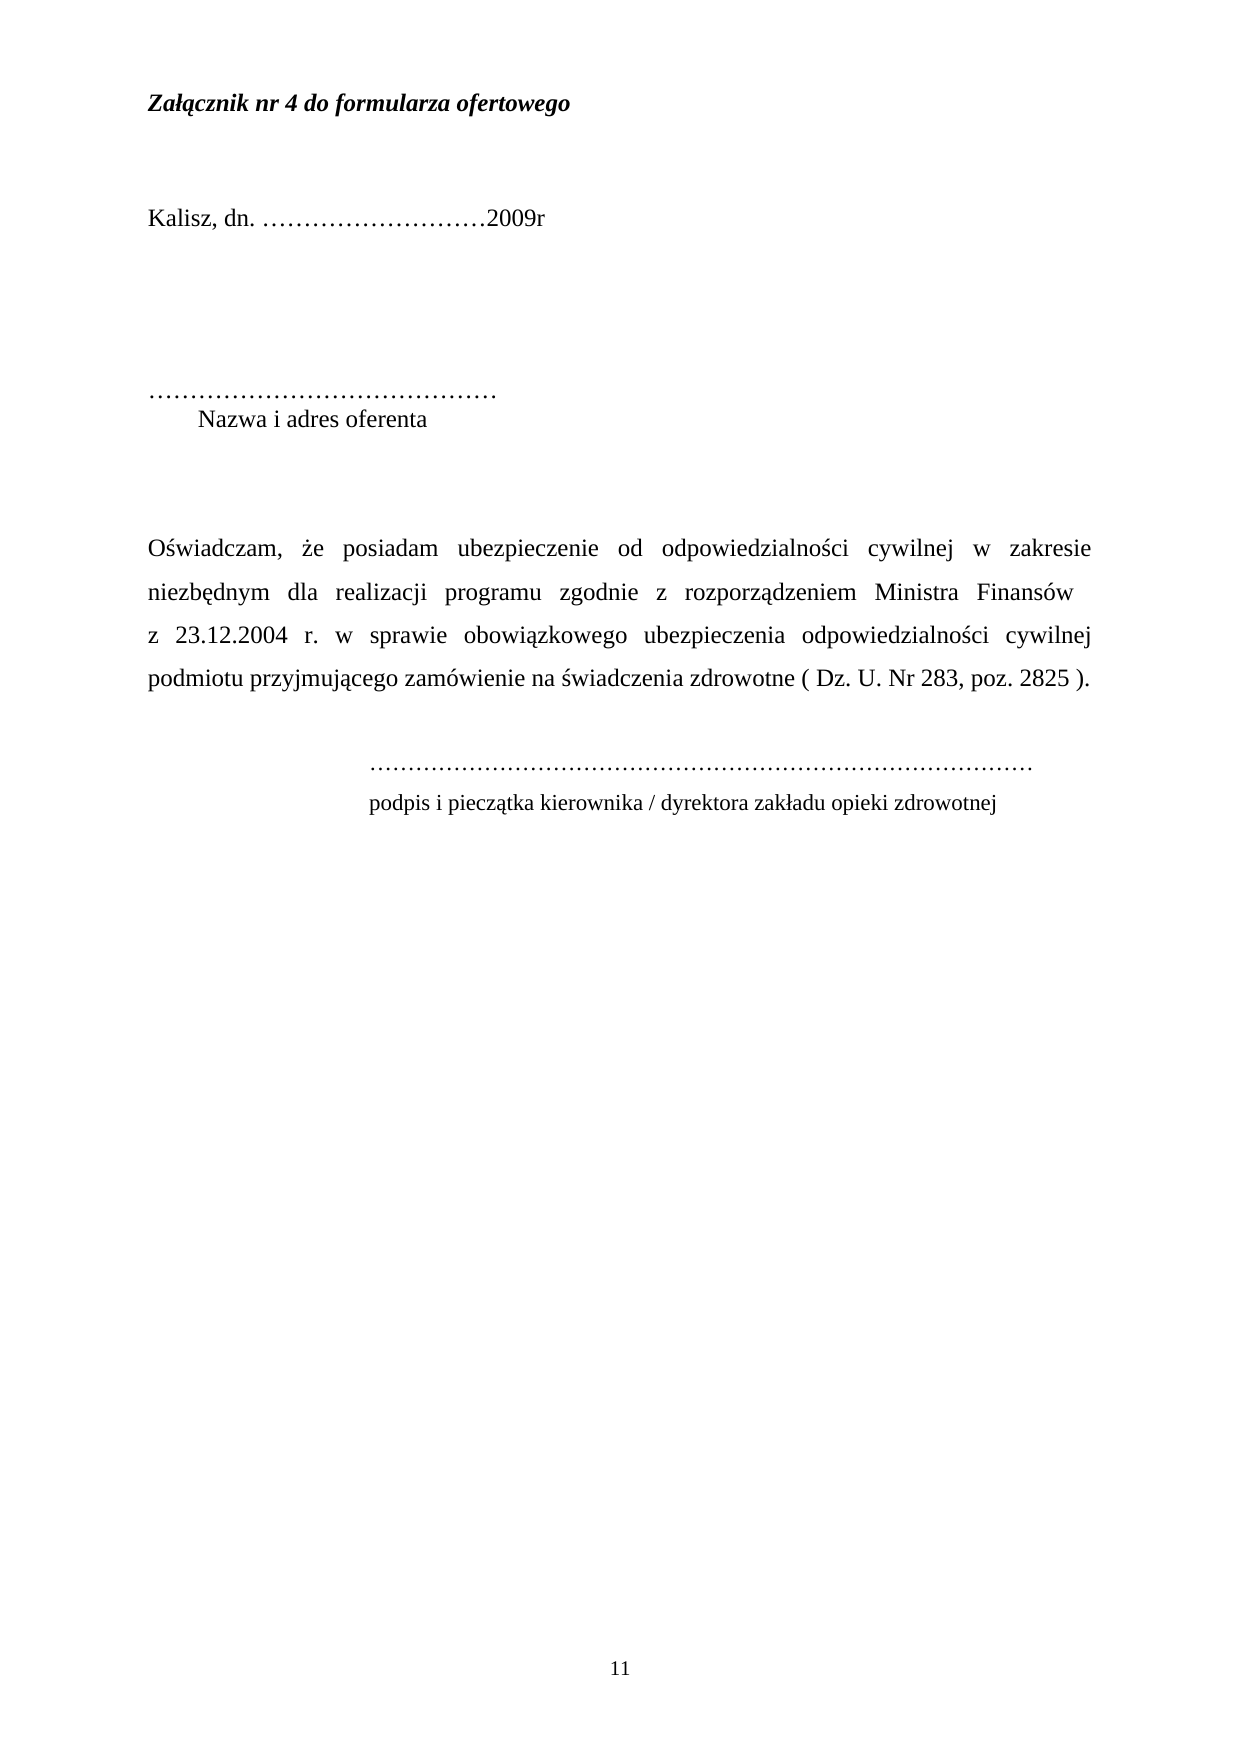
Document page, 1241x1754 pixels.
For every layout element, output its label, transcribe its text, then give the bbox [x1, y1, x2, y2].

text podpis i pieczątka kierownika / dyrektora zakładu opieki zdrowotnej [369, 788, 1092, 815]
text Nazwa i adres oferenta [148, 404, 1092, 433]
text …………………………………… [148, 375, 1092, 404]
text Kalisz, dn. ………………………2009r [148, 203, 1092, 232]
text Załącznik nr 4 do formularza ofertowego [148, 88, 1092, 117]
text Oświadczam, że posiadam ubezpieczenie od odpowiedzialności cywilnej w zakresie niezbędnym dla realizacji programu zgodnie z rozporządzeniem Ministra Finansów z 23.12.2004 r. w sprawie obowiązkowego ubezpieczenia odpowiedzialności cywilnej podmiotu przyjmującego zamówienie na świadczenia zdrowotne ( Dz. U. Nr 283, poz. 2825 ). [148, 533, 1092, 692]
text …………………………………………………………………………… [295, 749, 1092, 775]
